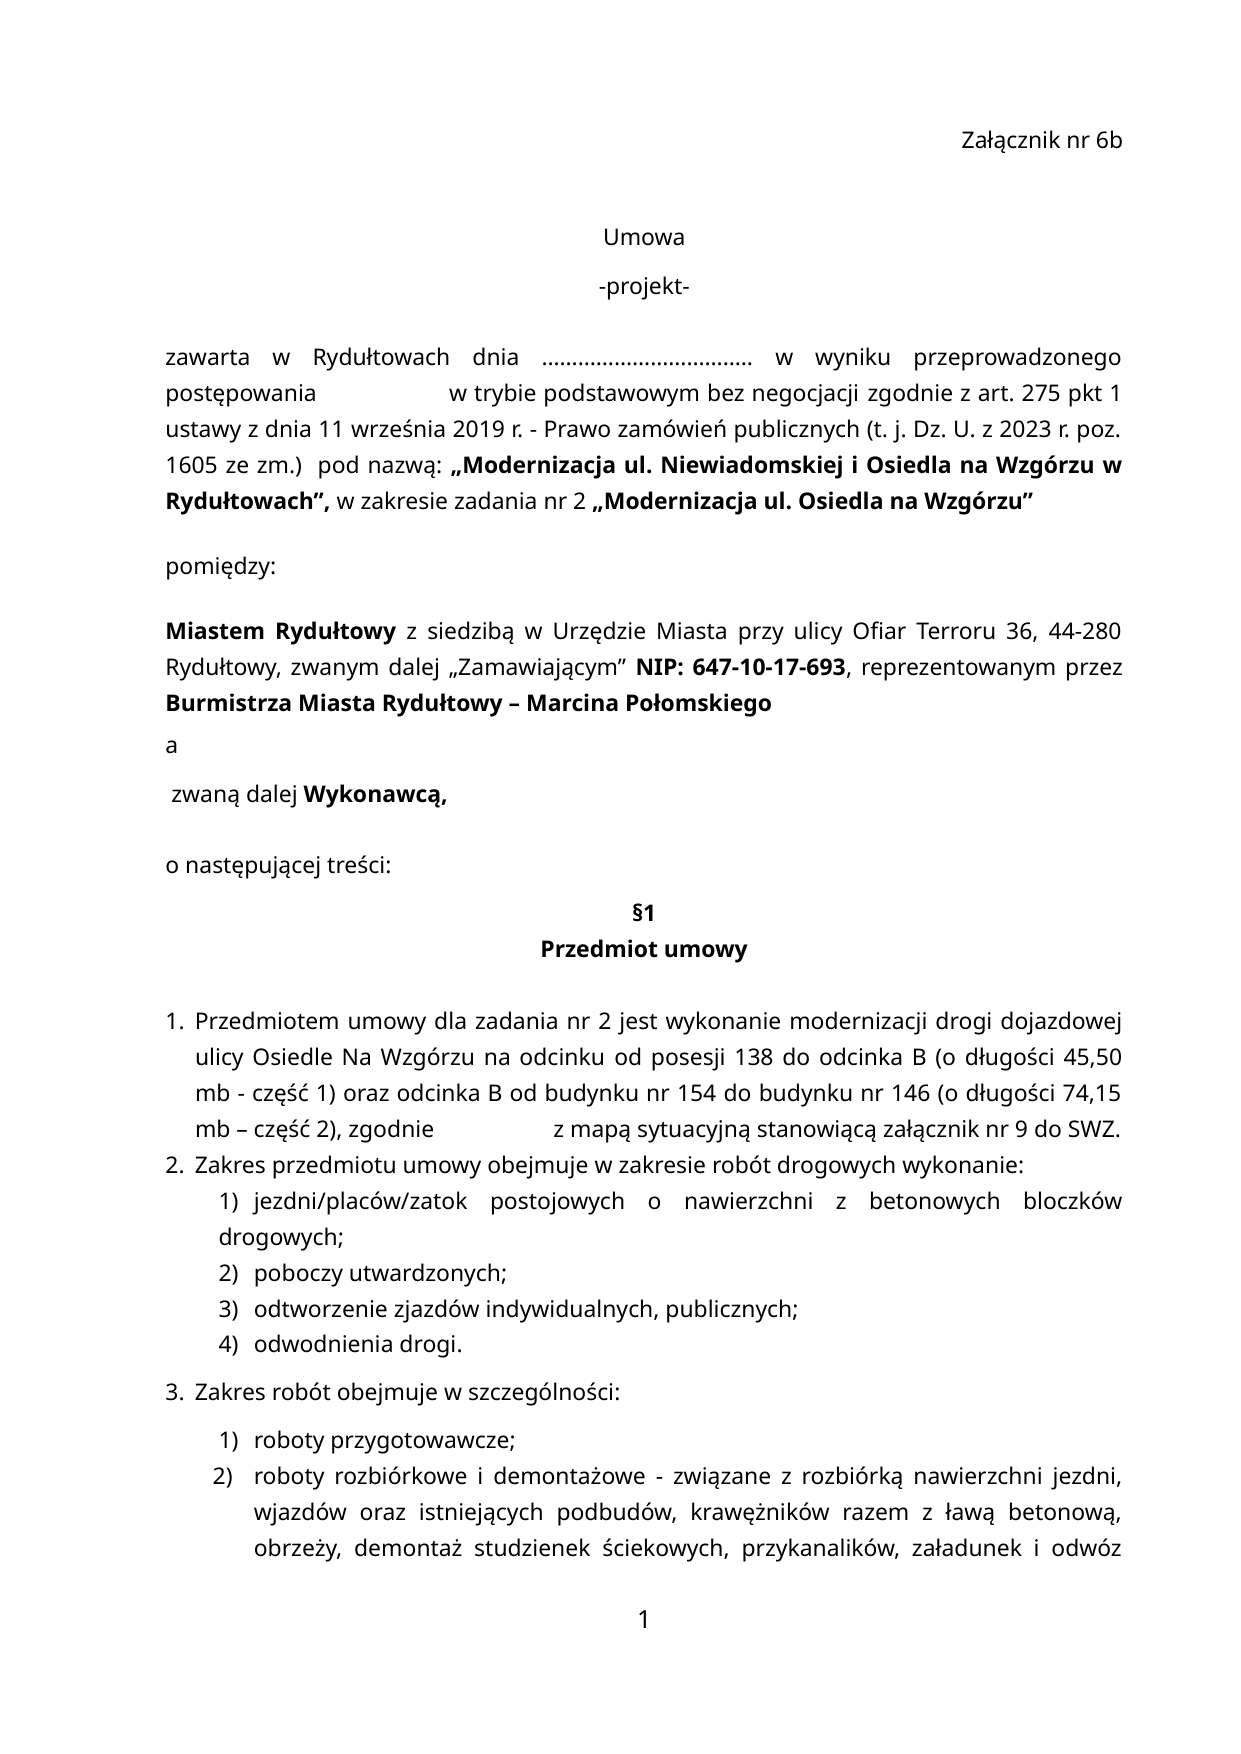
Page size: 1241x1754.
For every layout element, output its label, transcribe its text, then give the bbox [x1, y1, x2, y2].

text Miastem Rydułtowy z siedzibą w Urzędzie Miasta przy ulicy Ofiar Terroru 36, 44-280 Rydułtowy, zwanym dalej „Zamawiającym” NIP: 647-10-17-693, reprezentowanym przez Burmistrza Miasta Rydułtowy – Marcina Połomskiego [165, 615, 1123, 718]
text pomiędzy: [165, 550, 1123, 581]
text zawarta w Rydułtowach dnia …………………………….. w wyniku przeprowadzonego postępowania w trybie podstawowym bez negocjacji zgodnie z art. 275 pkt 1 ustawy z dnia 11 września 2019 r. - Prawo zamówień publicznych (t. j. Dz. U. z 2023 r. poz. 1605 ze zm.) pod nazwą: „Modernizacja ul. Niewiadomskiej i Osiedla na Wzgórzu w Rydułtowach”, w zakresie zadania nr 2 „Modernizacja ul. Osiedla na Wzgórzu” [165, 341, 1123, 516]
list Zakres przedmiotu umowy obejmuje w zakresie robót drogowych wykonanie: [165, 1149, 1123, 1180]
list Zakres robót obejmuje w szczególności: [165, 1376, 1123, 1407]
text a [165, 729, 1123, 760]
text zwaną dalej Wykonawcą, [165, 777, 1123, 809]
list odtworzenie zjazdów indywidualnych, publicznych; [218, 1292, 1123, 1324]
list jezdni/placów/zatok postojowych o nawierzchni z betonowych bloczków drogowych; [218, 1185, 1123, 1252]
text Załącznik nr 6b [165, 124, 1123, 156]
text Umowa [165, 221, 1123, 252]
list roboty przygotowawcze; [218, 1424, 1123, 1455]
text Przedmiot umowy [165, 933, 1123, 964]
list odwodnienia drogi. [218, 1328, 1123, 1360]
list poboczy utwardzonych; [218, 1257, 1123, 1288]
text -projekt- [165, 270, 1123, 301]
text §1 [165, 897, 1123, 928]
list Przedmiotem umowy dla zadania nr 2 jest wykonanie modernizacji drogi dojazdowej ulicy Osiedle Na Wzgórzu na odcinku od posesji 138 do odcinka B (o długości 45,50 mb - część 1) oraz odcinka B od budynku nr 154 do budynku nr 146 (o długości 74,15 mb – część 2), zgodnie z mapą sytuacyjną stanowiącą załącznik nr 9 do SWZ. [165, 1005, 1123, 1144]
text o następującej treści: [165, 849, 1123, 880]
list roboty rozbiórkowe i demontażowe - związane z rozbiórką nawierzchni jezdni, wjazdów oraz istniejących podbudów, krawężników razem z ławą betonową, obrzeży, demontaż studzienek ściekowych, przykanalików, załadunek i odwóz [212, 1460, 1123, 1563]
